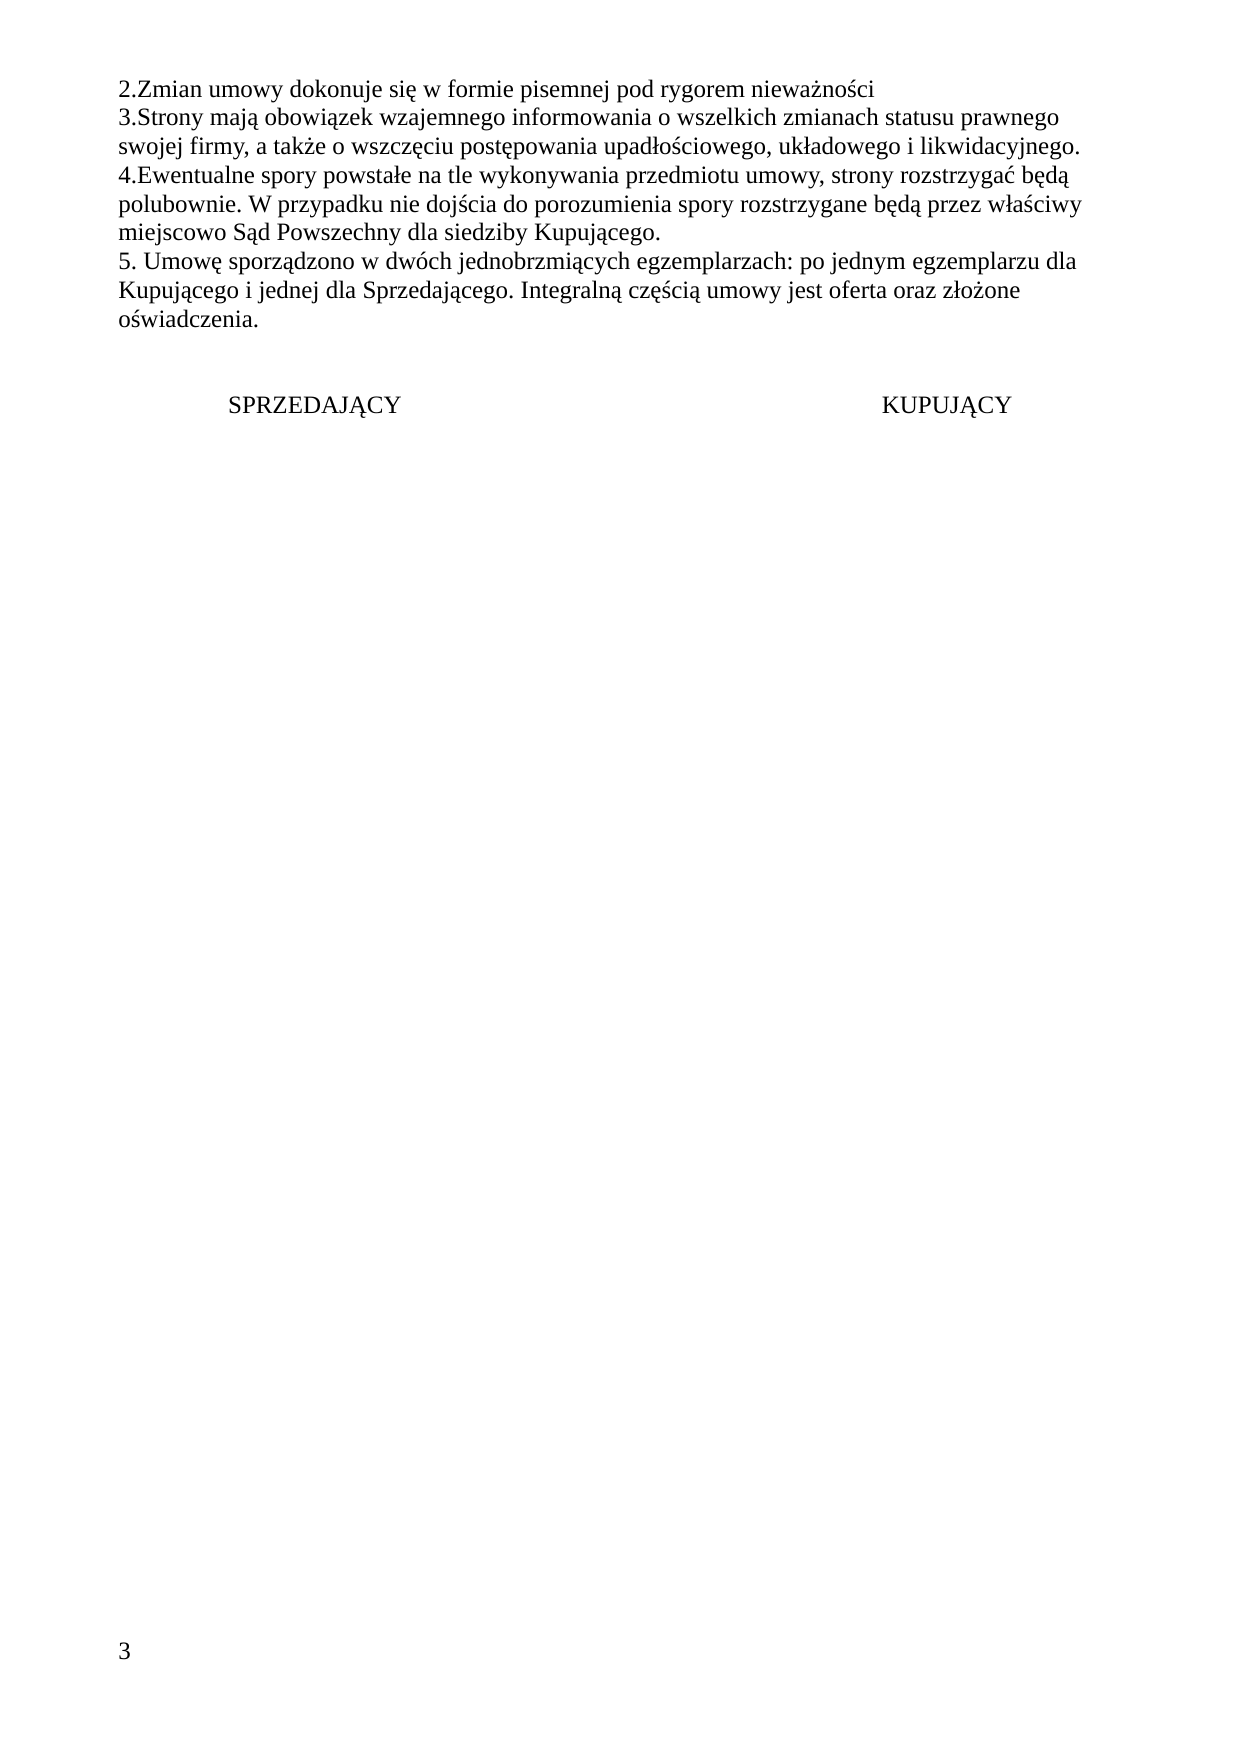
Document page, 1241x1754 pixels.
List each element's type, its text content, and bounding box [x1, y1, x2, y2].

list Umowę sporządzono w dwóch jednobrzmiących egzemplarzach: po jednym egzemplarzu dla Kupującego i jednej dla Sprzedającego. Integralną częścią umowy jest oferta oraz złożone oświadczenia. [118, 246, 1122, 332]
text SPRZEDAJĄCY KUPUJĄCY [118, 390, 1122, 419]
list Ewentualne spory powstałe na tle wykonywania przedmiotu umowy, strony rozstrzygać będą polubownie. W przypadku nie dojścia do porozumienia spory rozstrzygane będą przez właściwy miejscowo Sąd Powszechny dla siedziby Kupującego. [118, 160, 1122, 246]
list Strony mają obowiązek wzajemnego informowania o wszelkich zmianach statusu prawnego swojej firmy, a także o wszczęciu postępowania upadłościowego, układowego i likwidacyjnego. [118, 102, 1122, 160]
list Zmian umowy dokonuje się w formie pisemnej pod rygorem nieważności [118, 74, 1122, 102]
